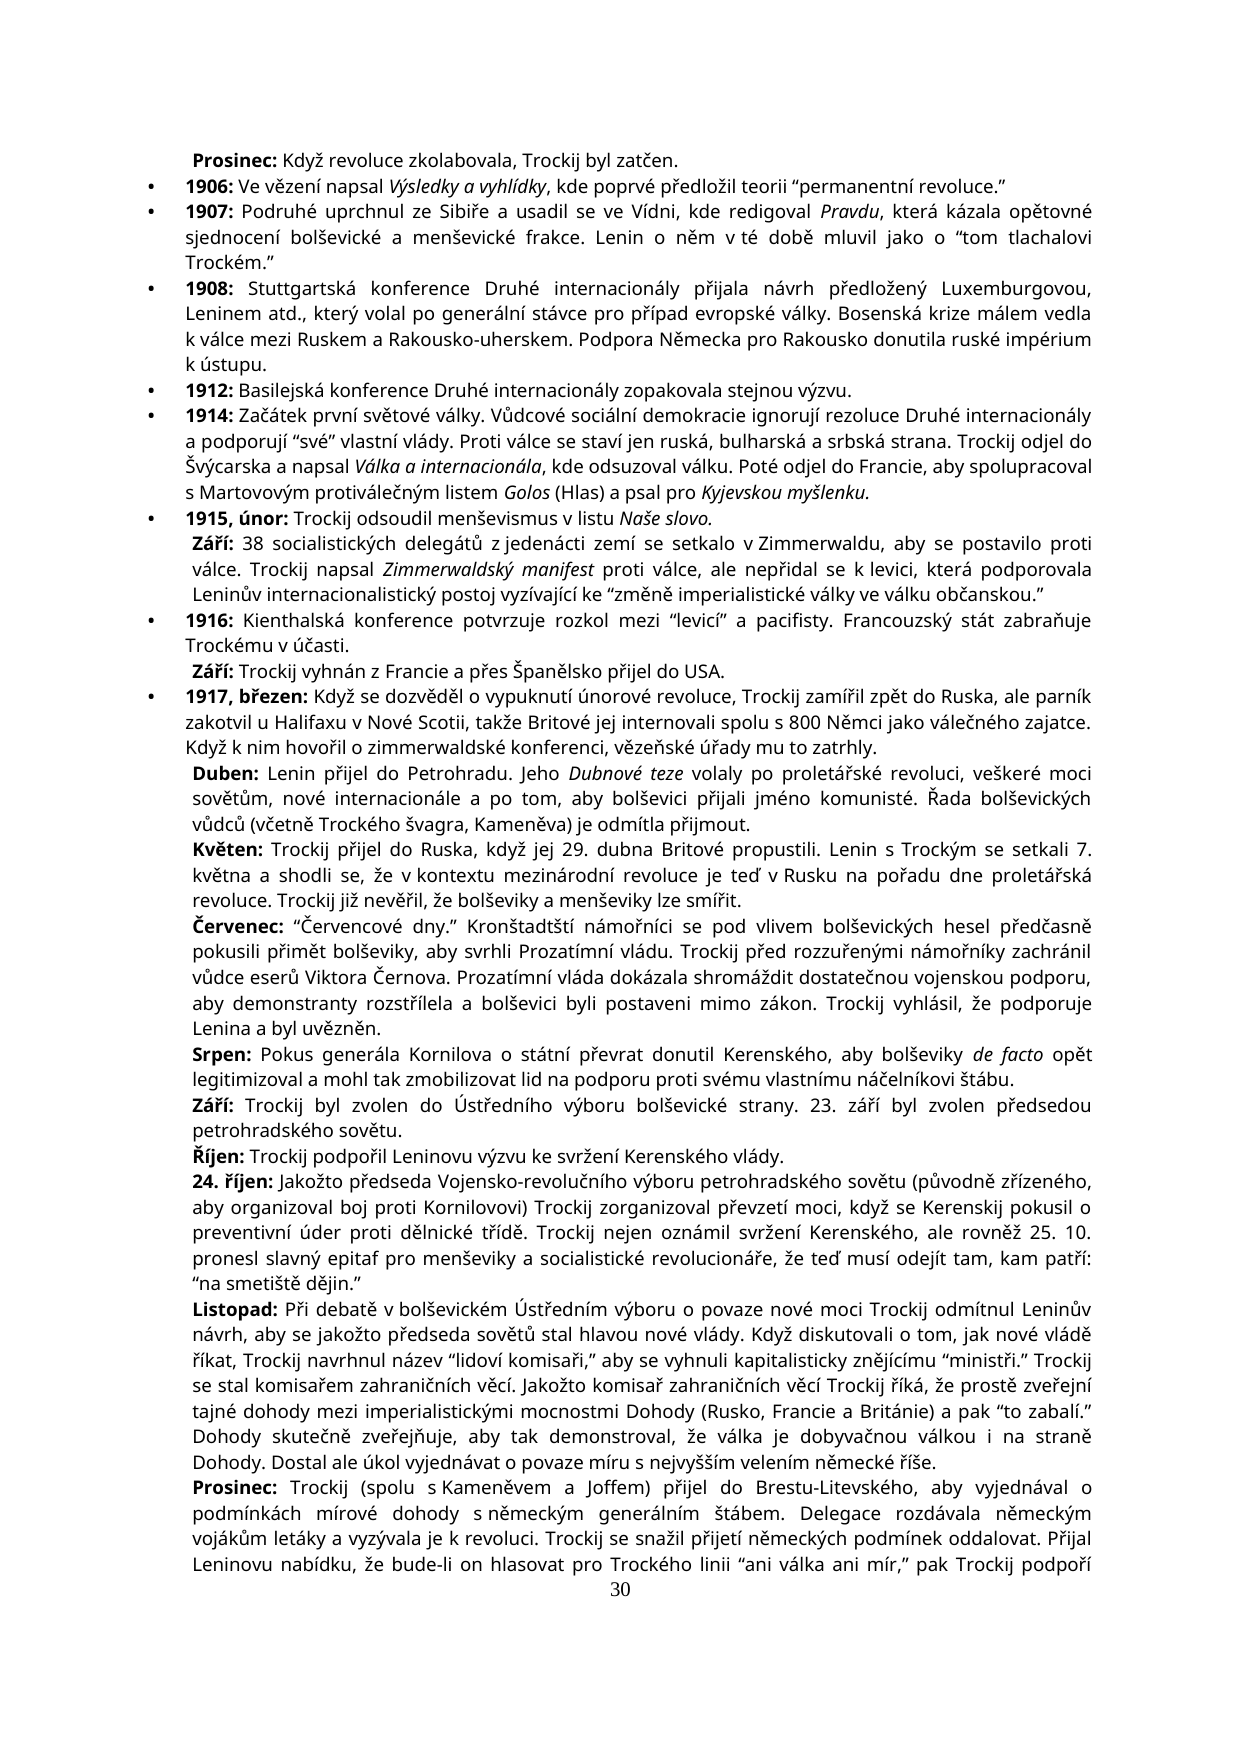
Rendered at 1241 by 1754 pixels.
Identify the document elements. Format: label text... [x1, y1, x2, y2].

text Květen: Trockij přijel do Ruska, když jej 29. dubna Britové propustili. Lenin s Trockým se setkali 7. května a shodli se, že v kontextu mezinárodní revoluce je teď v Rusku na pořadu dne proletářská revoluce. Trockij již nevěřil, že bolševiky a menševiky lze smířit. [192, 837, 1093, 913]
text Duben: Lenin přijel do Petrohradu. Jeho Dubnové teze volaly po proletářské revoluci, veškeré moci sovětům, nové internacionále a po tom, aby bolševici přijali jméno komunisté. Řada bolševických vůdců (včetně Trockého švagra, Kameněva) je odmítla přijmout. [192, 760, 1093, 837]
list 1912: Basilejská konference Druhé internacionály zopakovala stejnou výzvu. [148, 377, 1093, 403]
text Září: Trockij vyhnán z Francie a přes Španělsko přijel do USA. [192, 658, 1093, 683]
list 1907: Podruhé uprchnul ze Sibiře a usadil se ve Vídni, kde redigoval Pravdu, která kázala opětovné sjednocení bolševické a menševické frakce. Lenin o něm v té době mluvil jako o “tom tlachalovi Trockém.” [148, 199, 1093, 275]
list 1908: Stuttgartská konference Druhé internacionály přijala návrh předložený Luxemburgovou, Leninem atd., který volal po generální stávce pro případ evropské války. Bosenská krize málem vedla k válce mezi Ruskem a Rakousko-uherskem. Podpora Německa pro Rakousko donutila ruské impérium k ústupu. [148, 275, 1093, 377]
list 1916: Kienthalská konference potvrzuje rozkol mezi “levicí” a pacifisty. Francouzský stát zabraňuje Trockému v účasti. [148, 607, 1093, 658]
list 1915, únor: Trockij odsoudil menševismus v listu Naše slovo. [148, 505, 1093, 530]
text 24. říjen: Jakožto předseda Vojensko-revolučního výboru petrohradského sovětu (původně zřízeného, aby organizoval boj proti Kornilovovi) Trockij zorganizoval převzetí moci, když se Kerenskij pokusil o preventivní úder proti dělnické třídě. Trockij nejen oznámil svržení Kerenského, ale rovněž 25. 10. pronesl slavný epitaf pro menševiky a socialistické revolucionáře, že teď musí odejít tam, kam patří: “na smetiště dějin.” [192, 1168, 1093, 1296]
text Prosinec: Trockij (spolu s Kameněvem a Joffem) přijel do Brestu-Litevského, aby vyjednával o podmínkách mírové dohody s německým generálním štábem. Delegace rozdávala německým vojákům letáky a vyzývala je k revoluci. Trockij se snažil přijetí německých podmínek oddalovat. Přijal Leninovu nabídku, že bude-li on hlasovat pro Trockého linii “ani válka ani mír,” pak Trockij podpoří [192, 1475, 1093, 1577]
text Září: Trockij byl zvolen do Ústředního výboru bolševické strany. 23. září byl zvolen předsedou petrohradského sovětu. [192, 1092, 1093, 1143]
text Listopad: Při debatě v bolševickém Ústředním výboru o povaze nové moci Trockij odmítnul Leninův návrh, aby se jakožto předseda sovětů stal hlavou nové vlády. Když diskutovali o tom, jak nové vládě říkat, Trockij navrhnul název “lidoví komisaři,” aby se vyhnuli kapitalisticky znějícímu “ministři.” Trockij se stal komisařem zahraničních věcí. Jakožto komisař zahraničních věcí Trockij říká, že prostě zveřejní tajné dohody mezi imperialistickými mocnostmi Dohody (Rusko, Francie a Británie) a pak “to zabalí.” Dohody skutečně zveřejňuje, aby tak demonstroval, že válka je dobyvačnou válkou i na straně Dohody. Dostal ale úkol vyjednávat o povaze míru s nejvyšším velením německé říše. [192, 1296, 1093, 1475]
text Červenec: “Červencové dny.” Kronštadtští námořníci se pod vlivem bolševických hesel předčasně pokusili přimět bolševiky, aby svrhli Prozatímní vládu. Trockij před rozzuřenými námořníky zachránil vůdce eserů Viktora Černova. Prozatímní vláda dokázala shromáždit dostatečnou vojenskou podporu, aby demonstranty rozstřílela a bolševici byli postaveni mimo zákon. Trockij vyhlásil, že podporuje Lenina a byl uvězněn. [192, 913, 1093, 1041]
text Prosinec: Když revoluce zkolabovala, Trockij byl zatčen. [192, 148, 1093, 173]
list 1917, březen: Když se dozvěděl o vypuknutí únorové revoluce, Trockij zamířil zpět do Ruska, ale parník zakotvil u Halifaxu v Nové Scotii, takže Britové jej internovali spolu s 800 Němci jako válečného zajatce. Když k nim hovořil o zimmerwaldské konferenci, vězeňské úřady mu to zatrhly. [148, 683, 1093, 760]
list 1906: Ve vězení napsal Výsledky a vyhlídky, kde poprvé předložil teorii “permanentní revoluce.” [148, 173, 1093, 199]
text Srpen: Pokus generála Kornilova o státní převrat donutil Kerenského, aby bolševiky de facto opět legitimizoval a mohl tak zmobilizovat lid na podporu proti svému vlastnímu náčelníkovi štábu. [192, 1041, 1093, 1092]
list 1914: Začátek první světové války. Vůdcové sociální demokracie ignorují rezoluce Druhé internacionály a podporují “své” vlastní vlády. Proti válce se staví jen ruská, bulharská a srbská strana. Trockij odjel do Švýcarska a napsal Válka a internacionála, kde odsuzoval válku. Poté odjel do Francie, aby spolupracoval s Martovovým protiválečným listem Golos (Hlas) a psal pro Kyjevskou myšlenku. [148, 403, 1093, 505]
text Září: 38 socialistických delegátů z jedenácti zemí se setkalo v Zimmerwaldu, aby se postavilo proti válce. Trockij napsal Zimmerwaldský manifest proti válce, ale nepřidal se k levici, která podporovala Leninův internacionalistický postoj vyzívající ke “změně imperialistické války ve válku občanskou.” [192, 530, 1093, 607]
text Říjen: Trockij podpořil Leninovu výzvu ke svržení Kerenského vlády. [192, 1143, 1093, 1168]
